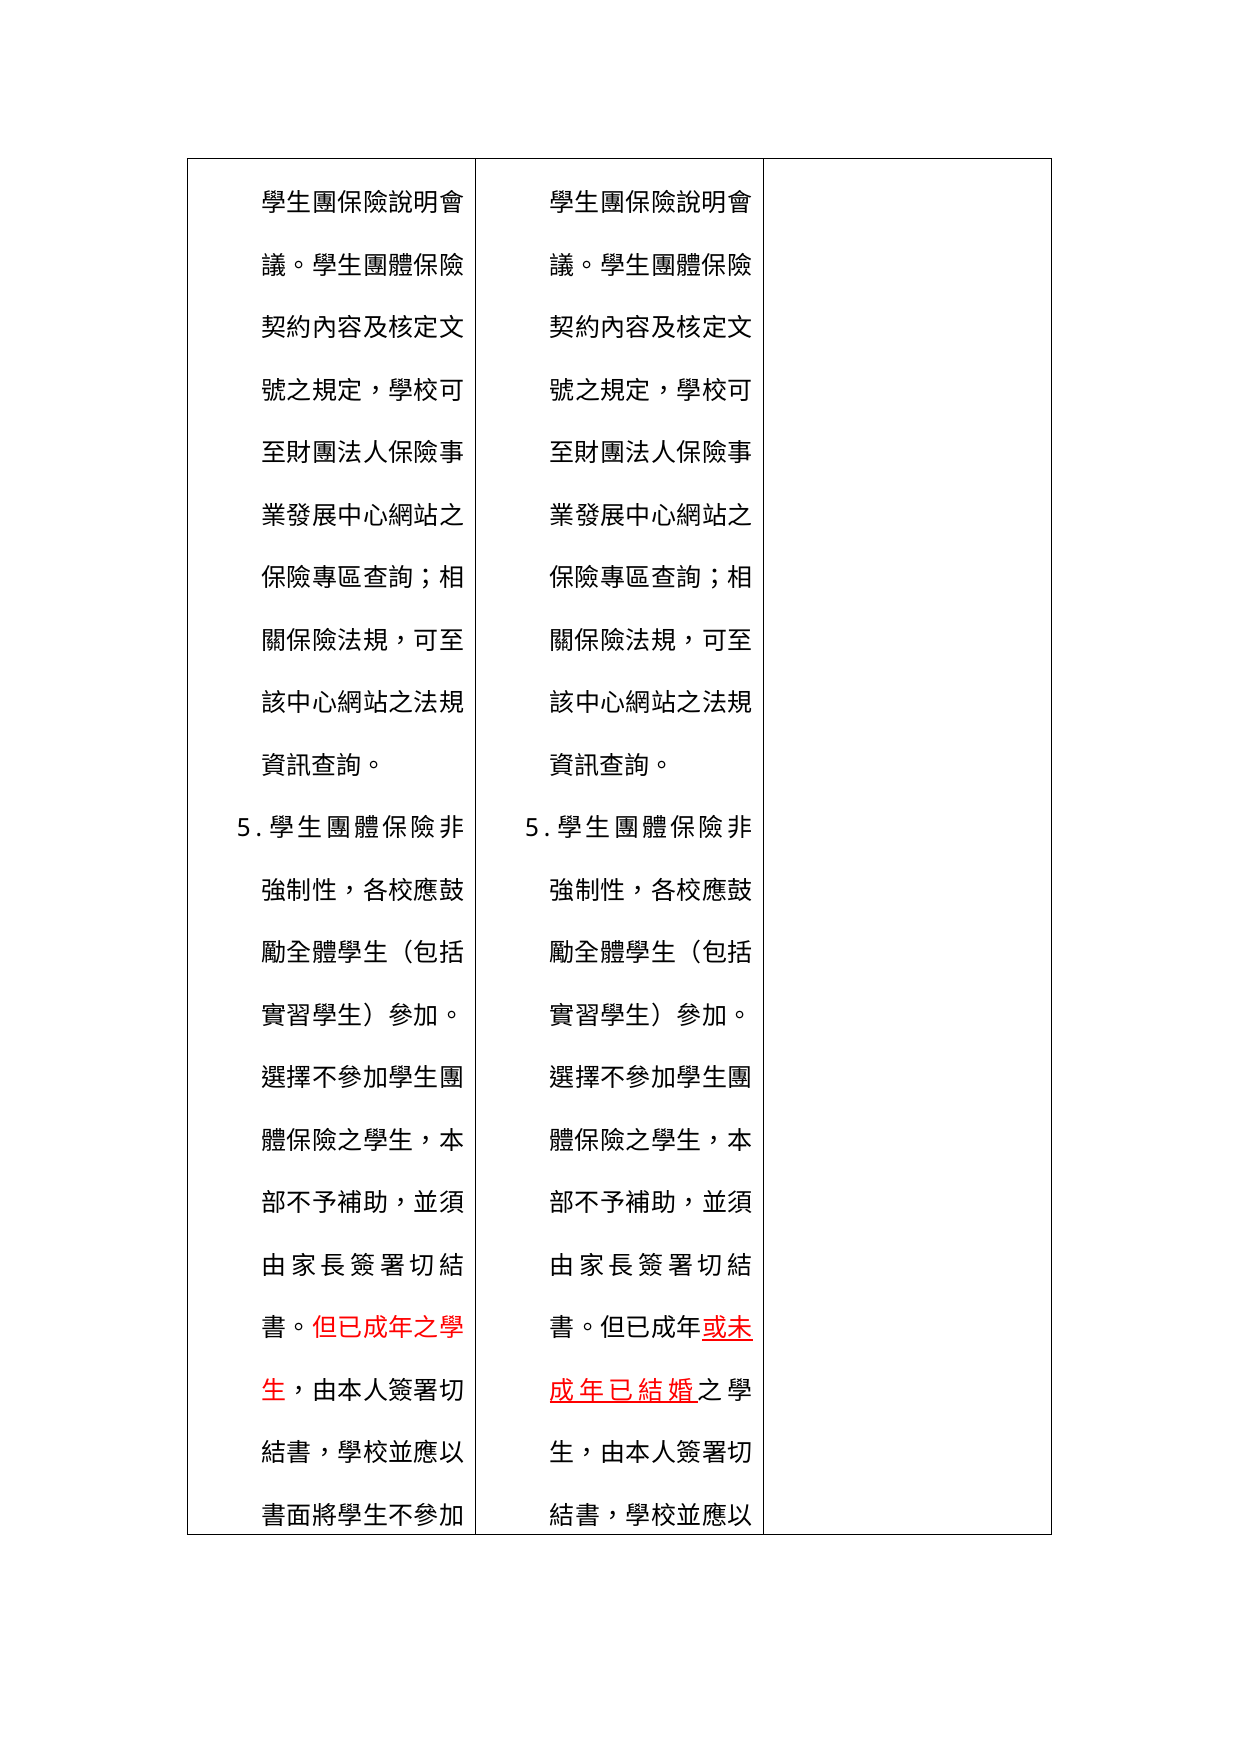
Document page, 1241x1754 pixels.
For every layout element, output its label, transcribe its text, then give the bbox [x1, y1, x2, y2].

table_cell 學生團保險說明會議。學生團體保險契約內容及核定文號之規定，學校可至財團法人保險事業發展中心網站之保險專區查詢；相關保險法規，可至該中心網站之法規資訊查詢。 5.學生團體保險非強制性，各校應鼓勵全體學生（包括實習學生）參加。選擇不參加學生團體保險之學生，本部不予補助，並須由家長簽署切結書。但已成年或未成年已結婚之學生，由本人簽署切結書，學校並應以 [476, 159, 763, 1534]
table_cell 學生團保險說明會議。學生團體保險契約內容及核定文號之規定，學校可至財團法人保險事業發展中心網站之保險專區查詢；相關保險法規，可至該中心網站之法規資訊查詢。 5.學生團體保險非強制性，各校應鼓勵全體學生（包括實習學生）參加。選擇不參加學生團體保險之學生，本部不予補助，並須由家長簽署切結書。但已成年之學生，由本人簽署切結書，學校並應以書面將學生不參加 [188, 159, 475, 1534]
table_cell [764, 159, 1051, 1534]
